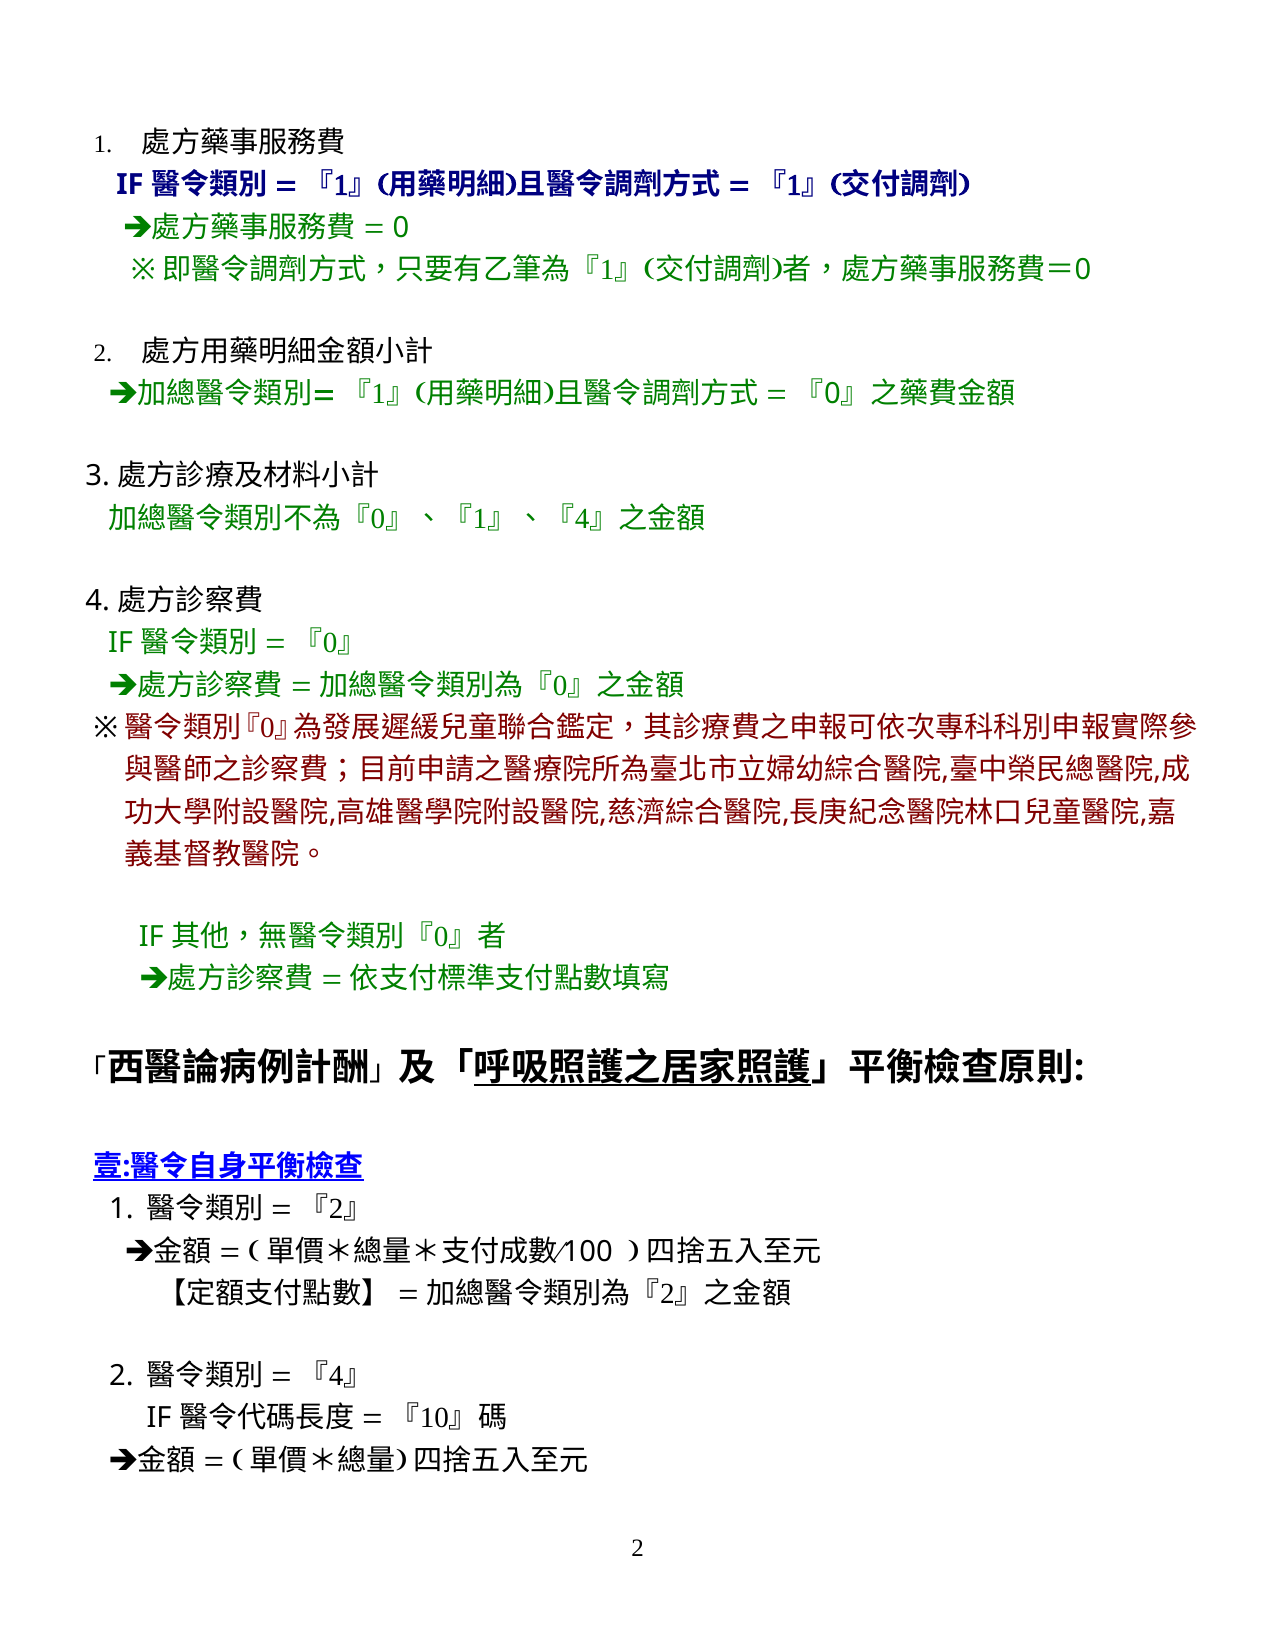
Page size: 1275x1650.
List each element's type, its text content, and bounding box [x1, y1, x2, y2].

subtitle 金額   單價＊總量 四捨五入至元 [78, 1436, 1197, 1479]
subtitle IF 醫令類別  『』 [78, 619, 1197, 661]
subtitle 【定額支付點數】  加總醫令類別為『』之金額 [109, 1270, 1197, 1312]
subtitle IF 醫令代碼長度  『』碼 [146, 1394, 1197, 1436]
subtitle 醫令類別  『』 [109, 1352, 1197, 1394]
text 加總醫令類別不為『』、『』、『』之金額 [78, 494, 1197, 537]
text 處方藥事服務費  0 [107, 203, 1197, 246]
subtitle 「西醫論病例計酬」及「呼吸照護之居家照護」平衡檢查原則: [78, 1037, 1197, 1091]
subtitle 處方診察費  依支付標準支付點數填寫 [138, 955, 1197, 997]
subtitle 醫令類別  『』 [109, 1185, 1197, 1227]
subtitle 壹:醫令自身平衡檢查 [78, 1142, 1197, 1185]
text 3. 處方診療及材料小計 [78, 452, 1197, 494]
subtitle 金額   單價＊總量＊支付成數100  四捨五入至元 [109, 1227, 1197, 1270]
list 即醫令調劑方式，只要有乙筆為『』交付調劑者，處方藥事服務費＝0 [131, 246, 1197, 288]
text 4. 處方診察費 [78, 576, 1197, 619]
subtitle 處方用藥明細金額小計 [93, 328, 1197, 370]
subtitle 處方診察費  加總醫令類別為『』之金額 [78, 661, 1197, 703]
subtitle IF 其他，無醫令類別『』者 [138, 913, 1197, 955]
subtitle 處方藥事服務費 [93, 118, 1197, 161]
text 加總醫令類別 『』用藥明細且醫令調劑方式  『0』之藥費金額 [78, 370, 1197, 412]
subtitle 醫令類別『』為發展遲緩兒童聯合鑑定，其診療費之申報可依次專科科別申報實際參與醫師之診察費；目前申請之醫療院所為臺北市立婦幼綜合醫院,臺中榮民總醫院,成功大學附設醫院,高雄醫學院附設醫院,慈濟綜合醫院,長庚紀念醫院林口兒童醫院,嘉義基督教醫院。 [93, 703, 1197, 873]
subtitle IF 醫令類別  『』用藥明細且醫令調劑方式  『』交付調劑 [93, 161, 1197, 203]
